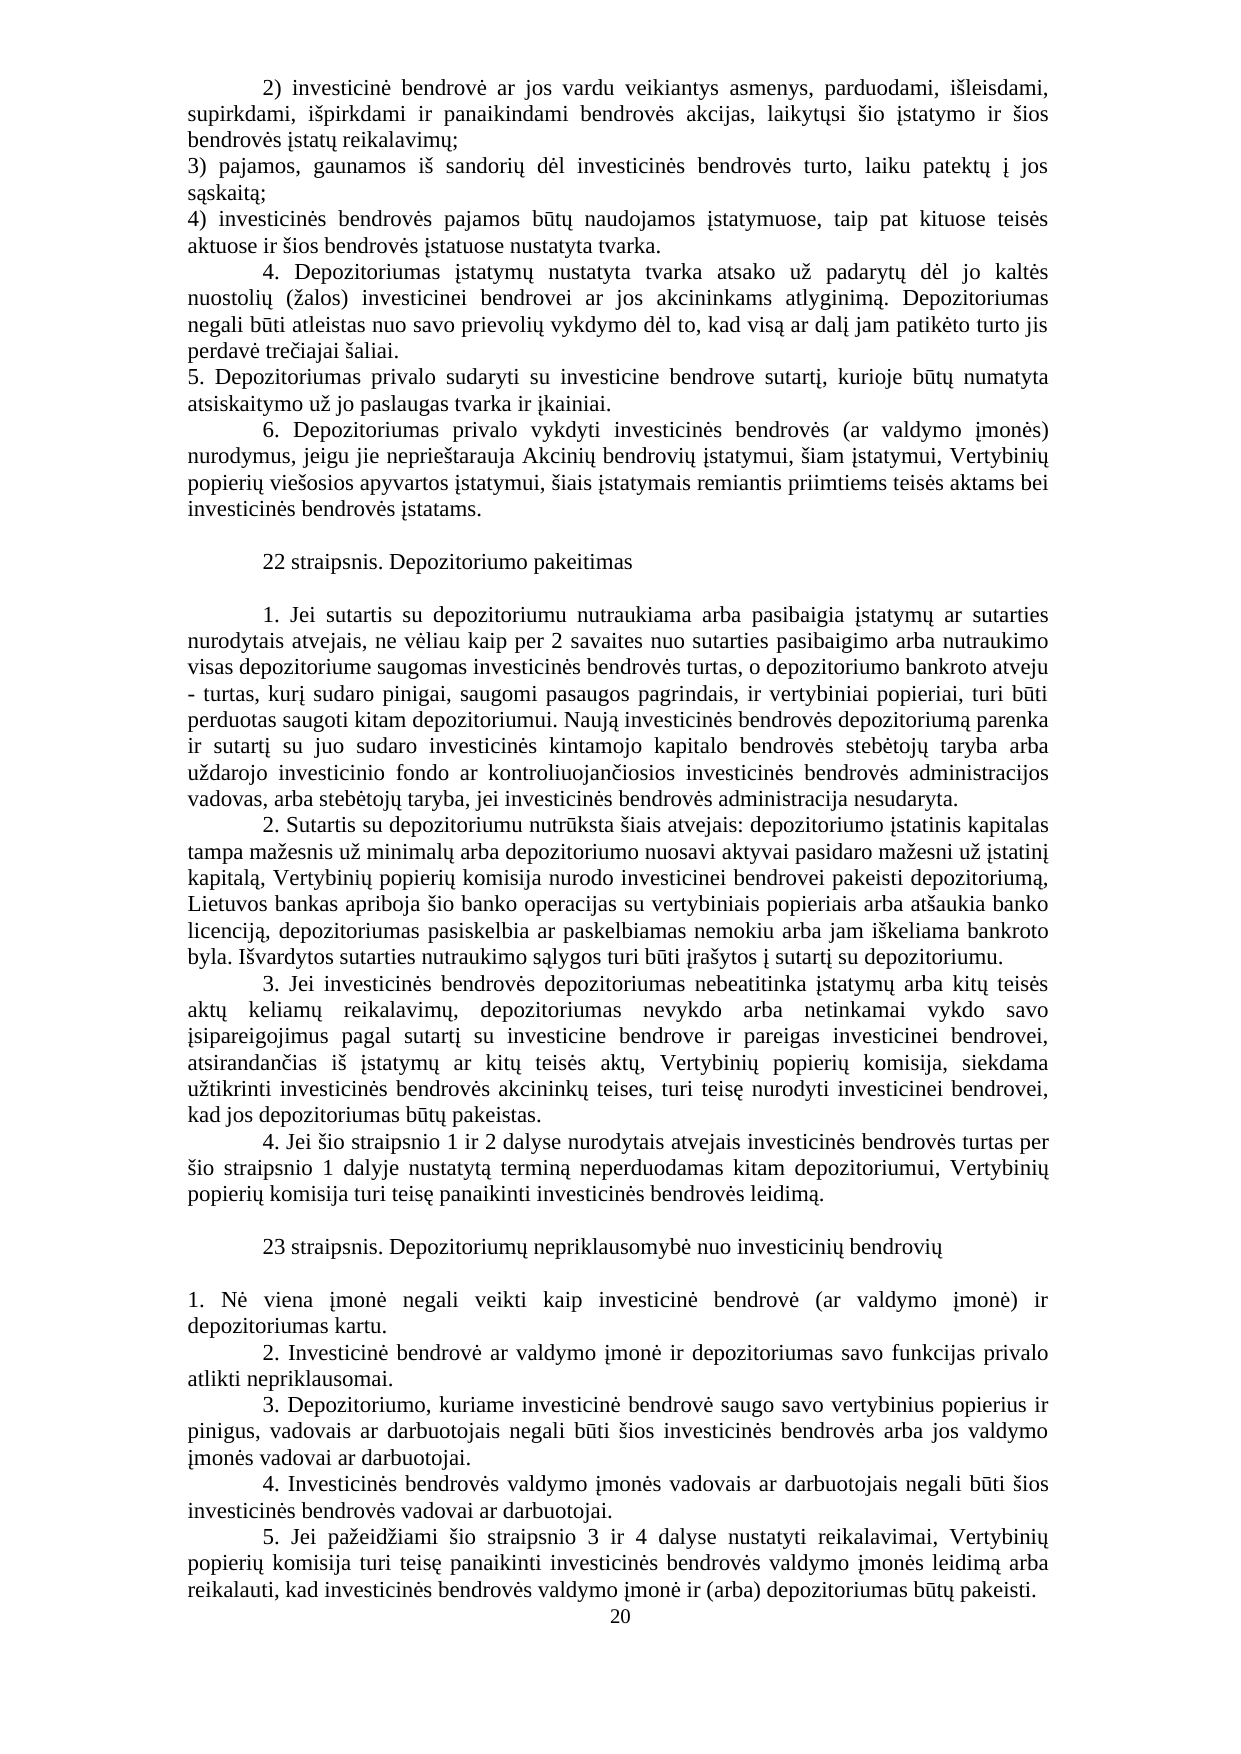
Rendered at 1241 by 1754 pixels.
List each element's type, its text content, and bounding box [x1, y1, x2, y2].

text 3) pajamos, gaunamos iš sandorių dėl investicinės bendrovės turto, laiku patektų į jos sąskaitą; [187, 153, 1050, 205]
text 2. Sutartis su depozitoriumu nutrūksta šiais atvejais: depozitoriumo įstatinis kapitalas tampa mažesnis už minimalų arba depozitoriumo nuosavi aktyvai pasidaro mažesni už įstatinį kapitalą, Vertybinių popierių komisija nurodo investicinei bendrovei pakeisti depozitoriumą, Lietuvos bankas apriboja šio banko operacijas su vertybiniais popieriais arba atšaukia banko licenciją, depozitoriumas pasiskelbia ar paskelbiamas nemokiu arba jam iškeliama bankroto byla. Išvardytos sutarties nutraukimo sąlygos turi būti įrašytos į sutartį su depozitoriumu. [187, 811, 1050, 969]
text 3. Jei investicinės bendrovės depozitoriumas nebeatitinka įstatymų arba kitų teisės aktų keliamų reikalavimų, depozitoriumas nevykdo arba netinkamai vykdo savo įsipareigojimus pagal sutartį su investicine bendrove ir pareigas investicinei bendrovei, atsirandančias iš įstatymų ar kitų teisės aktų, Vertybinių popierių komisija, siekdama užtikrinti investicinės bendrovės akcininkų teises, turi teisę nurodyti investicinei bendrovei, kad jos depozitoriumas būtų pakeistas. [187, 969, 1050, 1128]
text 1. Jei sutartis su depozitoriumu nutraukiama arba pasibaigia įstatymų ar sutarties nurodytais atvejais, ne vėliau kaip per 2 savaites nuo sutarties pasibaigimo arba nutraukimo visas depozitoriume saugomas investicinės bendrovės turtas, o depozitoriumo bankroto atveju - turtas, kurį sudaro pinigai, saugomi pasaugos pagrindais, ir vertybiniai popieriai, turi būti perduotas saugoti kitam depozitoriumui. Naują investicinės bendrovės depozitoriumą parenka ir sutartį su juo sudaro investicinės kintamojo kapitalo bendrovės stebėtojų taryba arba uždarojo investicinio fondo ar kontroliuojančiosios investicinės bendrovės administracijos vadovas, arba stebėtojų taryba, jei investicinės bendrovės administracija nesudaryta. [187, 601, 1050, 811]
text 2. Investicinė bendrovė ar valdymo įmonė ir depozitoriumas savo funkcijas privalo atlikti nepriklausomai. [187, 1338, 1050, 1391]
text 4) investicinės bendrovės pajamos būtų naudojamos įstatymuose, taip pat kituose teisės aktuose ir šios bendrovės įstatuose nustatyta tvarka. [187, 205, 1050, 258]
text 4. Investicinės bendrovės valdymo įmonės vadovais ar darbuotojais negali būti šios investicinės bendrovės vadovai ar darbuotojai. [187, 1470, 1050, 1523]
text 22 straipsnis. Depozitoriumo pakeitimas [187, 548, 1050, 574]
text 5. Jei pažeidžiami šio straipsnio 3 ir 4 dalyse nustatyti reikalavimai, Vertybinių popierių komisija turi teisę panaikinti investicinės bendrovės valdymo įmonės leidimą arba reikalauti, kad investicinės bendrovės valdymo įmonė ir (arba) depozitoriumas būtų pakeisti. [187, 1523, 1050, 1602]
text 4. Jei šio straipsnio 1 ir 2 dalyse nurodytais atvejais investicinės bendrovės turtas per šio straipsnio 1 dalyje nustatytą terminą neperduodamas kitam depozitoriumui, Vertybinių popierių komisija turi teisę panaikinti investicinės bendrovės leidimą. [187, 1128, 1050, 1207]
text 23 straipsnis. Depozitoriumų nepriklausomybė nuo investicinių bendrovių [262, 1233, 1050, 1259]
text 2) investicinė bendrovė ar jos vardu veikiantys asmenys, parduodami, išleisdami, supirkdami, išpirkdami ir panaikindami bendrovės akcijas, laikytųsi šio įstatymo ir šios bendrovės įstatų reikalavimų; [187, 73, 1050, 153]
text 1. Nė viena įmonė negali veikti kaip investicinė bendrovė (ar valdymo įmonė) ir depozitoriumas kartu. [187, 1286, 1050, 1338]
text 3. Depozitoriumo, kuriame investicinė bendrovė saugo savo vertybinius popierius ir pinigus, vadovais ar darbuotojais negali būti šios investicinės bendrovės arba jos valdymo įmonės vadovai ar darbuotojai. [187, 1391, 1050, 1470]
text 4. Depozitoriumas įstatymų nustatyta tvarka atsako už padarytų dėl jo kaltės nuostolių (žalos) investicinei bendrovei ar jos akcininkams atlyginimą. Depozitoriumas negali būti atleistas nuo savo prievolių vykdymo dėl to, kad visą ar dalį jam patikėto turto jis perdavė trečiajai šaliai. [187, 258, 1050, 363]
text 5. Depozitoriumas privalo sudaryti su investicine bendrove sutartį, kurioje būtų numatyta atsiskaitymo už jo paslaugas tvarka ir įkainiai. [187, 363, 1050, 416]
text 6. Depozitoriumas privalo vykdyti investicinės bendrovės (ar valdymo įmonės) nurodymus, jeigu jie neprieštarauja Akcinių bendrovių įstatymui, šiam įstatymui, Vertybinių popierių viešosios apyvartos įstatymui, šiais įstatymais remiantis priimtiems teisės aktams bei investicinės bendrovės įstatams. [187, 416, 1050, 522]
